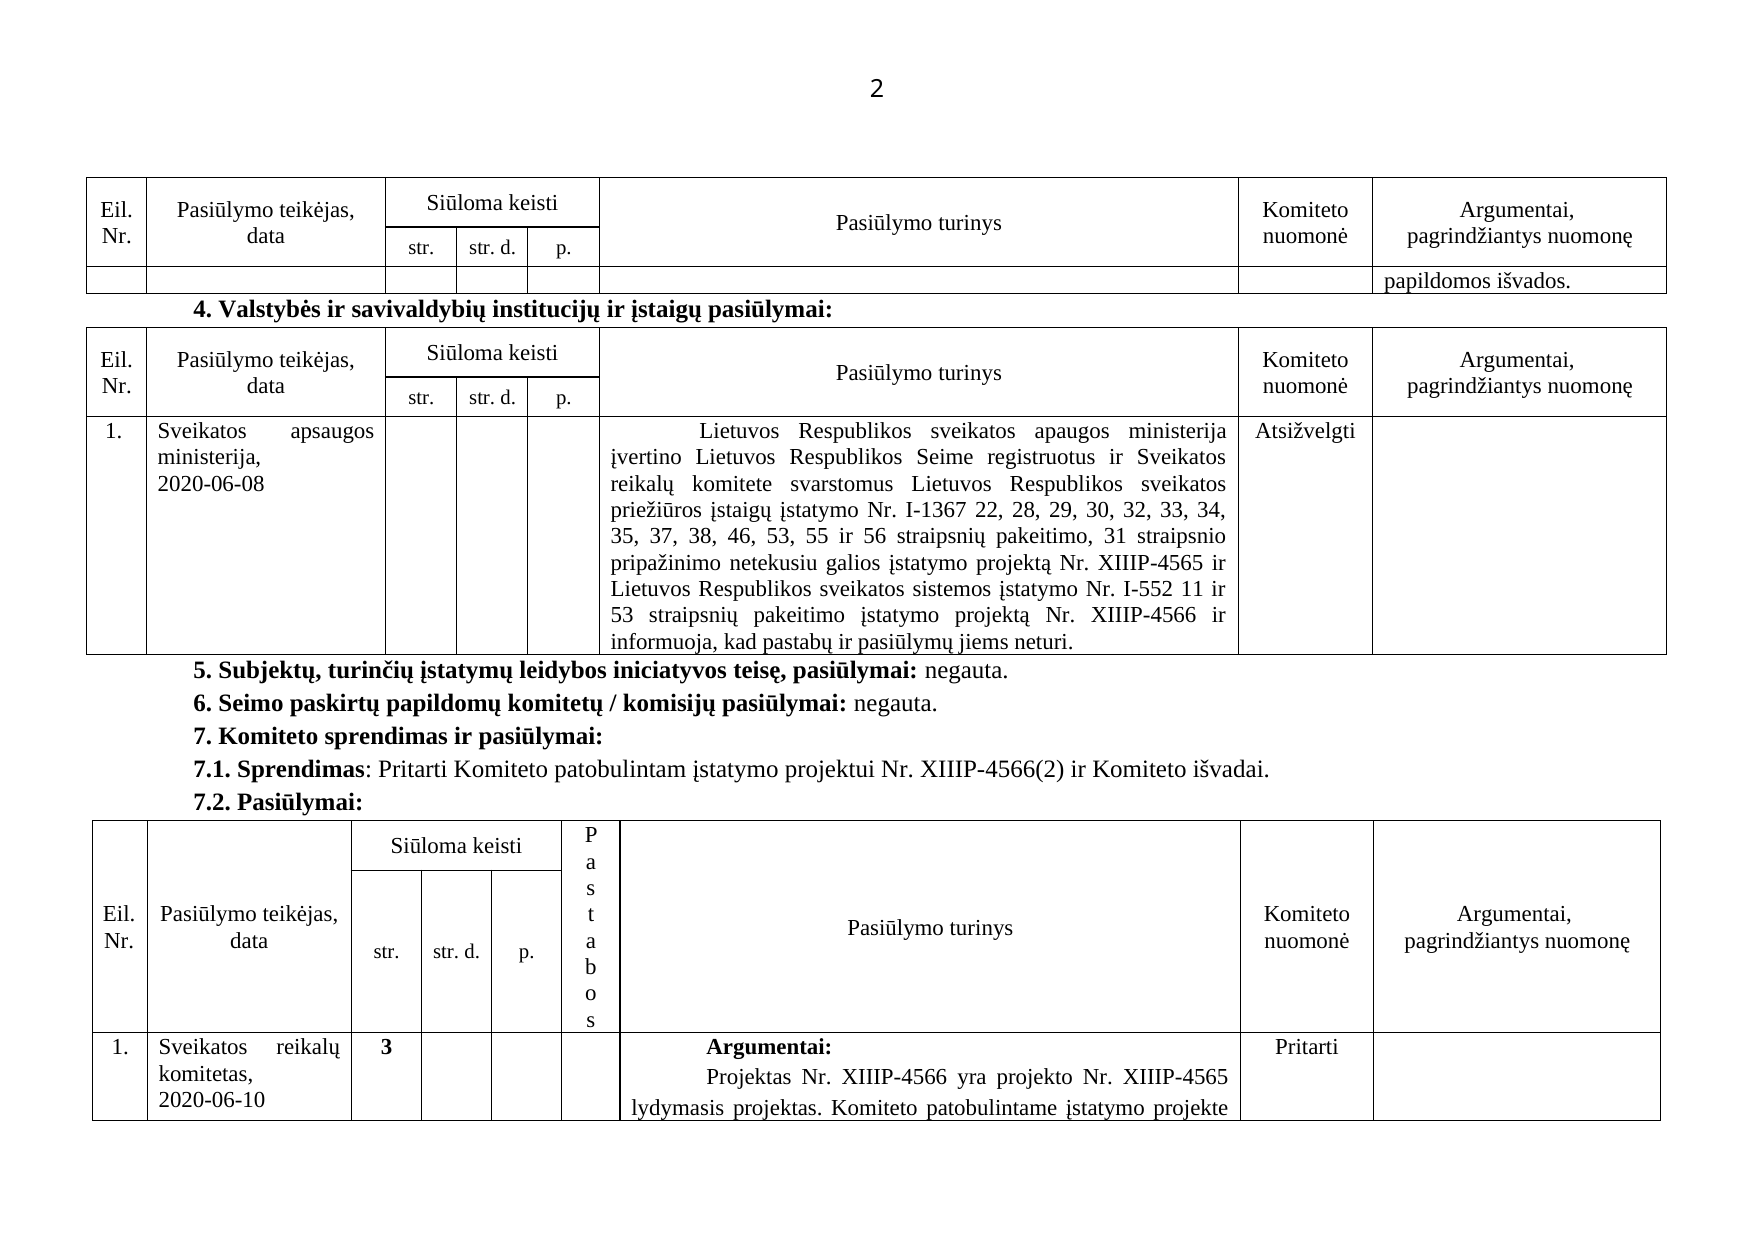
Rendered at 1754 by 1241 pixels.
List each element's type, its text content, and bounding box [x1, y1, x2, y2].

text 7. Komiteto sprendimas ir pasiūlymai: [118, 721, 1635, 750]
table_header Komiteto nuomonė [1239, 178, 1372, 266]
table_cell papildomos išvados. [1373, 267, 1666, 293]
table_cell Atsižvelgti [1239, 417, 1372, 654]
table_cell Argumentai: Projektas Nr. XIIIP-4566 yra projekto Nr. XIIIP-4565 lydymasis projektas. Komiteto patobulintame įstatymo projekte [621, 1033, 1240, 1120]
table_cell str. d. [457, 228, 527, 266]
table_cell [492, 1033, 561, 1120]
table_cell [1239, 267, 1372, 293]
table_header Pasiūlymo turinys [600, 328, 1238, 416]
table_cell [528, 267, 599, 293]
table_cell [422, 1033, 491, 1120]
table_header Argumentai, pagrindžiantys nuomonę [1374, 821, 1660, 1032]
table_cell [457, 417, 527, 654]
table_cell str. d. [457, 378, 527, 416]
table_header Eil. Nr. [87, 178, 146, 266]
table_header Siūloma keisti [352, 821, 561, 869]
table_header Eil. Nr. [93, 821, 147, 1032]
table_cell [457, 267, 527, 293]
table_header Siūloma keisti [386, 328, 599, 376]
table_header Pasiūlymo turinys [600, 178, 1238, 266]
table_header Siūloma keisti [386, 178, 599, 226]
table_cell [386, 267, 456, 293]
table_header Pasiūlymo teikėjas, data [147, 328, 385, 416]
table_cell p. [528, 378, 599, 416]
table_cell [600, 267, 1238, 293]
table_cell [562, 1033, 619, 1120]
table_cell str. [352, 871, 421, 1032]
table_cell p. [492, 871, 561, 1032]
table_cell Lietuvos Respublikos sveikatos apaugos ministerija įvertino Lietuvos Respublikos Seime registruotus ir Sveikatos reikalų komitete svarstomus Lietuvos Respublikos sveikatos priežiūros įstaigų įstatymo Nr. I-1367 22, 28, 29, 30, 32, 33, 34, 35, 37, 38, 46, 53, 55 ir 56 straipsnių pakeitimo, 31 straipsnio pripažinimo netekusiu galios įstatymo projektą Nr. XIIIP-4565 ir Lietuvos Respublikos sveikatos sistemos įstatymo Nr. I-552 11 ir 53 straipsnių pakeitimo įstatymo projektą Nr. XIIIP-4566 ir informuoja, kad pastabų ir pasiūlymų jiems neturi. [600, 417, 1238, 654]
table_header Pasiūlymo teikėjas, data [147, 178, 385, 266]
table_header Pastabos [562, 821, 619, 1032]
table_cell [147, 267, 385, 293]
table_cell str. [386, 378, 456, 416]
table_cell [386, 417, 456, 654]
text 4. Valstybės ir savivaldybių institucijų ir įstaigų pasiūlymai: [118, 294, 1635, 323]
table_cell [528, 417, 599, 654]
table_cell Sveikatos reikalų komitetas, 2020-06-10 [148, 1033, 351, 1120]
table_cell Pritarti [1241, 1033, 1373, 1120]
table_cell [1373, 417, 1666, 654]
table_header Komiteto nuomonė [1239, 328, 1372, 416]
table_cell [87, 267, 146, 293]
table_cell str. d. [422, 871, 491, 1032]
table_header Eil. Nr. [87, 328, 146, 416]
table_cell 3 [352, 1033, 421, 1120]
text 7.1. Sprendimas: Pritarti Komiteto patobulintam įstatymo projektui Nr. XIIIP-4566(2) ir Komiteto išvadai. [118, 754, 1635, 783]
table_header Komiteto nuomonė [1241, 821, 1373, 1032]
text 7.2. Pasiūlymai: [118, 787, 1635, 816]
table_cell 1. [87, 417, 146, 654]
text 6. Seimo paskirtų papildomų komitetų / komisijų pasiūlymai: negauta. [118, 688, 1635, 717]
table_header Pasiūlymo teikėjas, data [148, 821, 351, 1032]
text 5. Subjektų, turinčių įstatymų leidybos iniciatyvos teisę, pasiūlymai: negauta. [118, 655, 1635, 684]
table_header Argumentai, pagrindžiantys nuomonę [1373, 328, 1666, 416]
table_header Pasiūlymo turinys [621, 821, 1240, 1032]
table_cell [1374, 1033, 1660, 1120]
table_cell Sveikatos apsaugos ministerija, 2020-06-08 [147, 417, 385, 654]
table_cell 1. [93, 1033, 147, 1120]
table_cell p. [528, 228, 599, 266]
table_header Argumentai, pagrindžiantys nuomonę [1373, 178, 1666, 266]
table_cell str. [386, 228, 456, 266]
